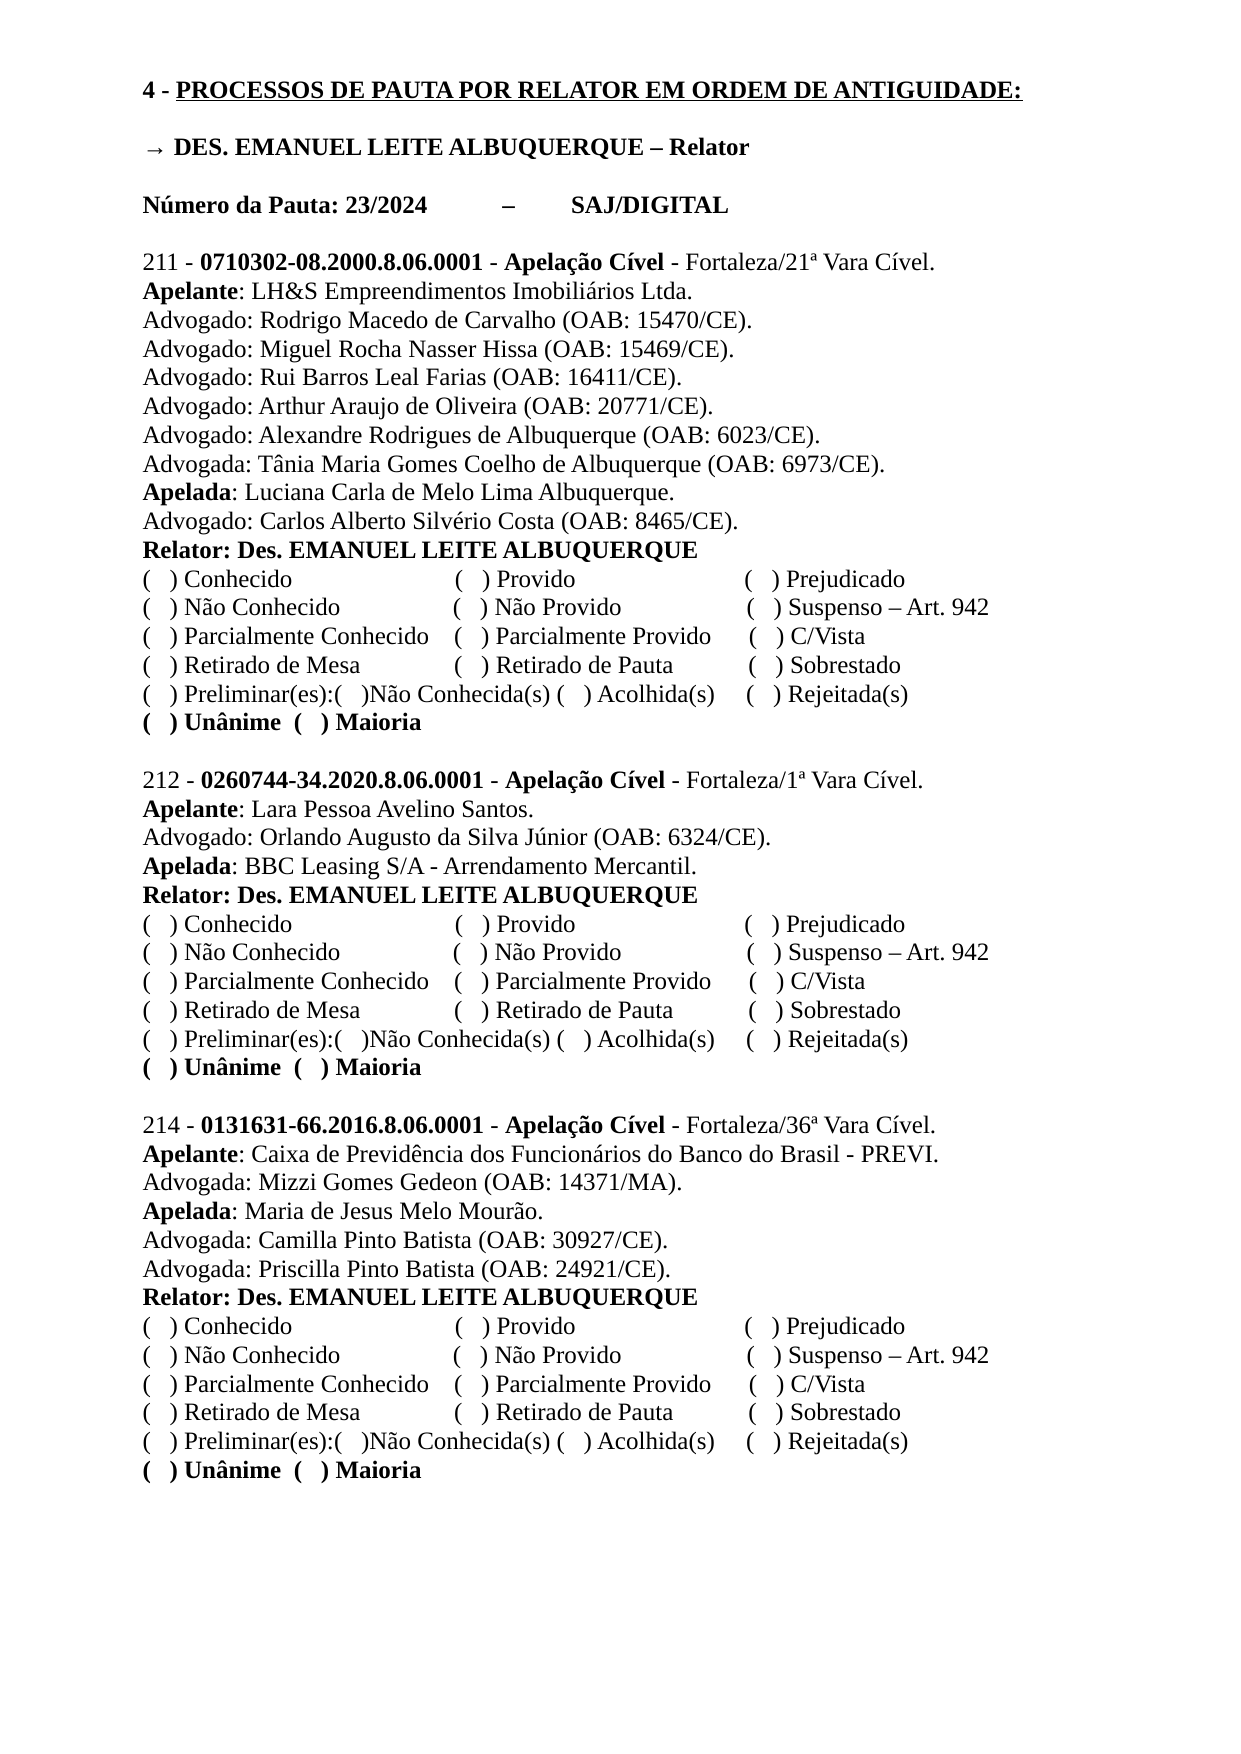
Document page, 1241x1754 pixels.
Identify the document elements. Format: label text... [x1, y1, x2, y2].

text ( ) Não Conhecido ( ) Não Provido ( ) Suspenso – Art. 942 [142, 1340, 1158, 1369]
text ( ) Preliminar(es):( )Não Conhecida(s) ( ) Acolhida(s) ( ) Rejeitada(s) [142, 679, 1158, 707]
text Advogada: Tânia Maria Gomes Coelho de Albuquerque (OAB: 6973/CE). [142, 449, 1141, 477]
text Advogada: Mizzi Gomes Gedeon (OAB: 14371/MA). [142, 1167, 1141, 1196]
text ( ) Unânime ( ) Maioria [142, 707, 1158, 736]
text 214 - 0131631-66.2016.8.06.0001 - Apelação Cível - Fortaleza/36ª Vara Cível. [142, 1110, 1141, 1139]
text Apelante: Caixa de Previdência dos Funcionários do Banco do Brasil - PREVI. [142, 1139, 1141, 1167]
text Apelada: Luciana Carla de Melo Lima Albuquerque. [142, 477, 1141, 506]
text ( ) Conhecido ( ) Provido ( ) Prejudicado [142, 564, 1141, 592]
text ( ) Parcialmente Conhecido ( ) Parcialmente Provido ( ) C/Vista [142, 621, 1158, 650]
text 4 - PROCESSOS DE PAUTA POR RELATOR EM ORDEM DE ANTIGUIDADE: [142, 75, 1141, 104]
text ( ) Preliminar(es):( )Não Conhecida(s) ( ) Acolhida(s) ( ) Rejeitada(s) [142, 1024, 1158, 1052]
text Advogado: Rodrigo Macedo de Carvalho (OAB: 15470/CE). [142, 305, 1141, 334]
text ( ) Conhecido ( ) Provido ( ) Prejudicado [142, 1311, 1141, 1340]
text Apelante: LH&S Empreendimentos Imobiliários Ltda. [142, 276, 1141, 305]
text Advogada: Camilla Pinto Batista (OAB: 30927/CE). [142, 1225, 1141, 1254]
text Apelada: Maria de Jesus Melo Mourão. [142, 1196, 1141, 1225]
text Apelante: Lara Pessoa Avelino Santos. [142, 794, 1141, 822]
text Advogado: Rui Barros Leal Farias (OAB: 16411/CE). [142, 362, 1141, 391]
text ( ) Conhecido ( ) Provido ( ) Prejudicado [142, 909, 1141, 937]
text Advogado: Miguel Rocha Nasser Hissa (OAB: 15469/CE). [142, 334, 1141, 362]
text ( ) Não Conhecido ( ) Não Provido ( ) Suspenso – Art. 942 [142, 592, 1158, 621]
text ( ) Unânime ( ) Maioria [142, 1052, 1158, 1081]
text Advogado: Orlando Augusto da Silva Júnior (OAB: 6324/CE). [142, 822, 1141, 851]
text Relator: Des. EMANUEL LEITE ALBUQUERQUE [142, 535, 1141, 564]
text ( ) Retirado de Mesa ( ) Retirado de Pauta ( ) Sobrestado [142, 995, 1158, 1024]
text ( ) Não Conhecido ( ) Não Provido ( ) Suspenso – Art. 942 [142, 937, 1158, 966]
text Relator: Des. EMANUEL LEITE ALBUQUERQUE [142, 1282, 1141, 1311]
text ( ) Retirado de Mesa ( ) Retirado de Pauta ( ) Sobrestado [142, 1397, 1158, 1426]
text Advogada: Priscilla Pinto Batista (OAB: 24921/CE). [142, 1254, 1141, 1282]
text Advogado: Arthur Araujo de Oliveira (OAB: 20771/CE). [142, 391, 1141, 420]
text ( ) Preliminar(es):( )Não Conhecida(s) ( ) Acolhida(s) ( ) Rejeitada(s) [142, 1426, 1158, 1455]
text Relator: Des. EMANUEL LEITE ALBUQUERQUE [142, 880, 1141, 909]
text ( ) Unânime ( ) Maioria [142, 1455, 1158, 1484]
text Número da Pauta: 23/2024 – SAJ/DIGITAL [142, 190, 1141, 219]
text Apelada: BBC Leasing S/A - Arrendamento Mercantil. [142, 851, 1141, 880]
text → DES. EMANUEL LEITE ALBUQUERQUE – Relator [142, 132, 1141, 161]
text ( ) Retirado de Mesa ( ) Retirado de Pauta ( ) Sobrestado [142, 650, 1158, 679]
text ( ) Parcialmente Conhecido ( ) Parcialmente Provido ( ) C/Vista [142, 966, 1158, 995]
text 212 - 0260744-34.2020.8.06.0001 - Apelação Cível - Fortaleza/1ª Vara Cível. [142, 765, 1141, 794]
text ( ) Parcialmente Conhecido ( ) Parcialmente Provido ( ) C/Vista [142, 1369, 1158, 1397]
text Advogado: Alexandre Rodrigues de Albuquerque (OAB: 6023/CE). [142, 420, 1141, 449]
text Advogado: Carlos Alberto Silvério Costa (OAB: 8465/CE). [142, 506, 1141, 535]
text 211 - 0710302-08.2000.8.06.0001 - Apelação Cível - Fortaleza/21ª Vara Cível. [142, 247, 1141, 276]
